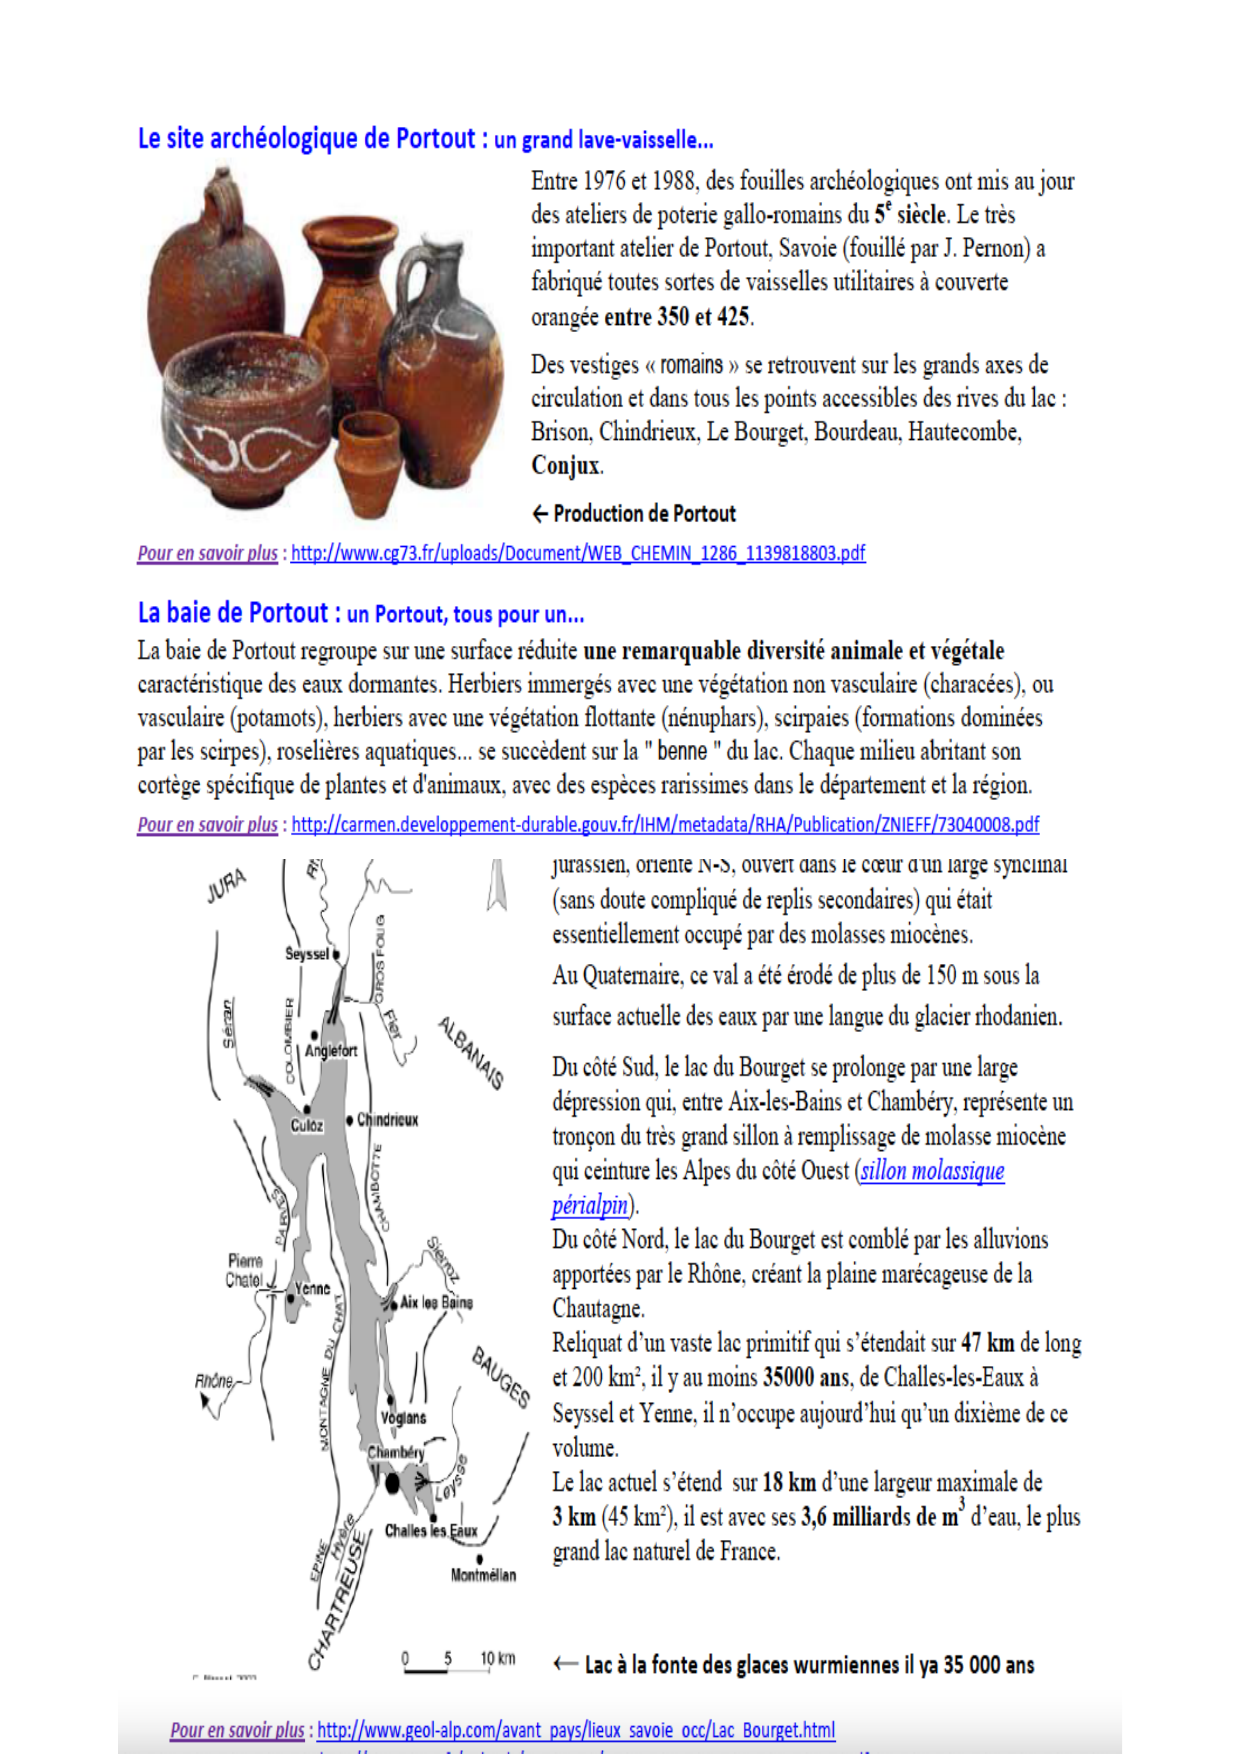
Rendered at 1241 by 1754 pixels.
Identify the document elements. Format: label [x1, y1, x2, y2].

picture [118, 118, 1123, 1754]
